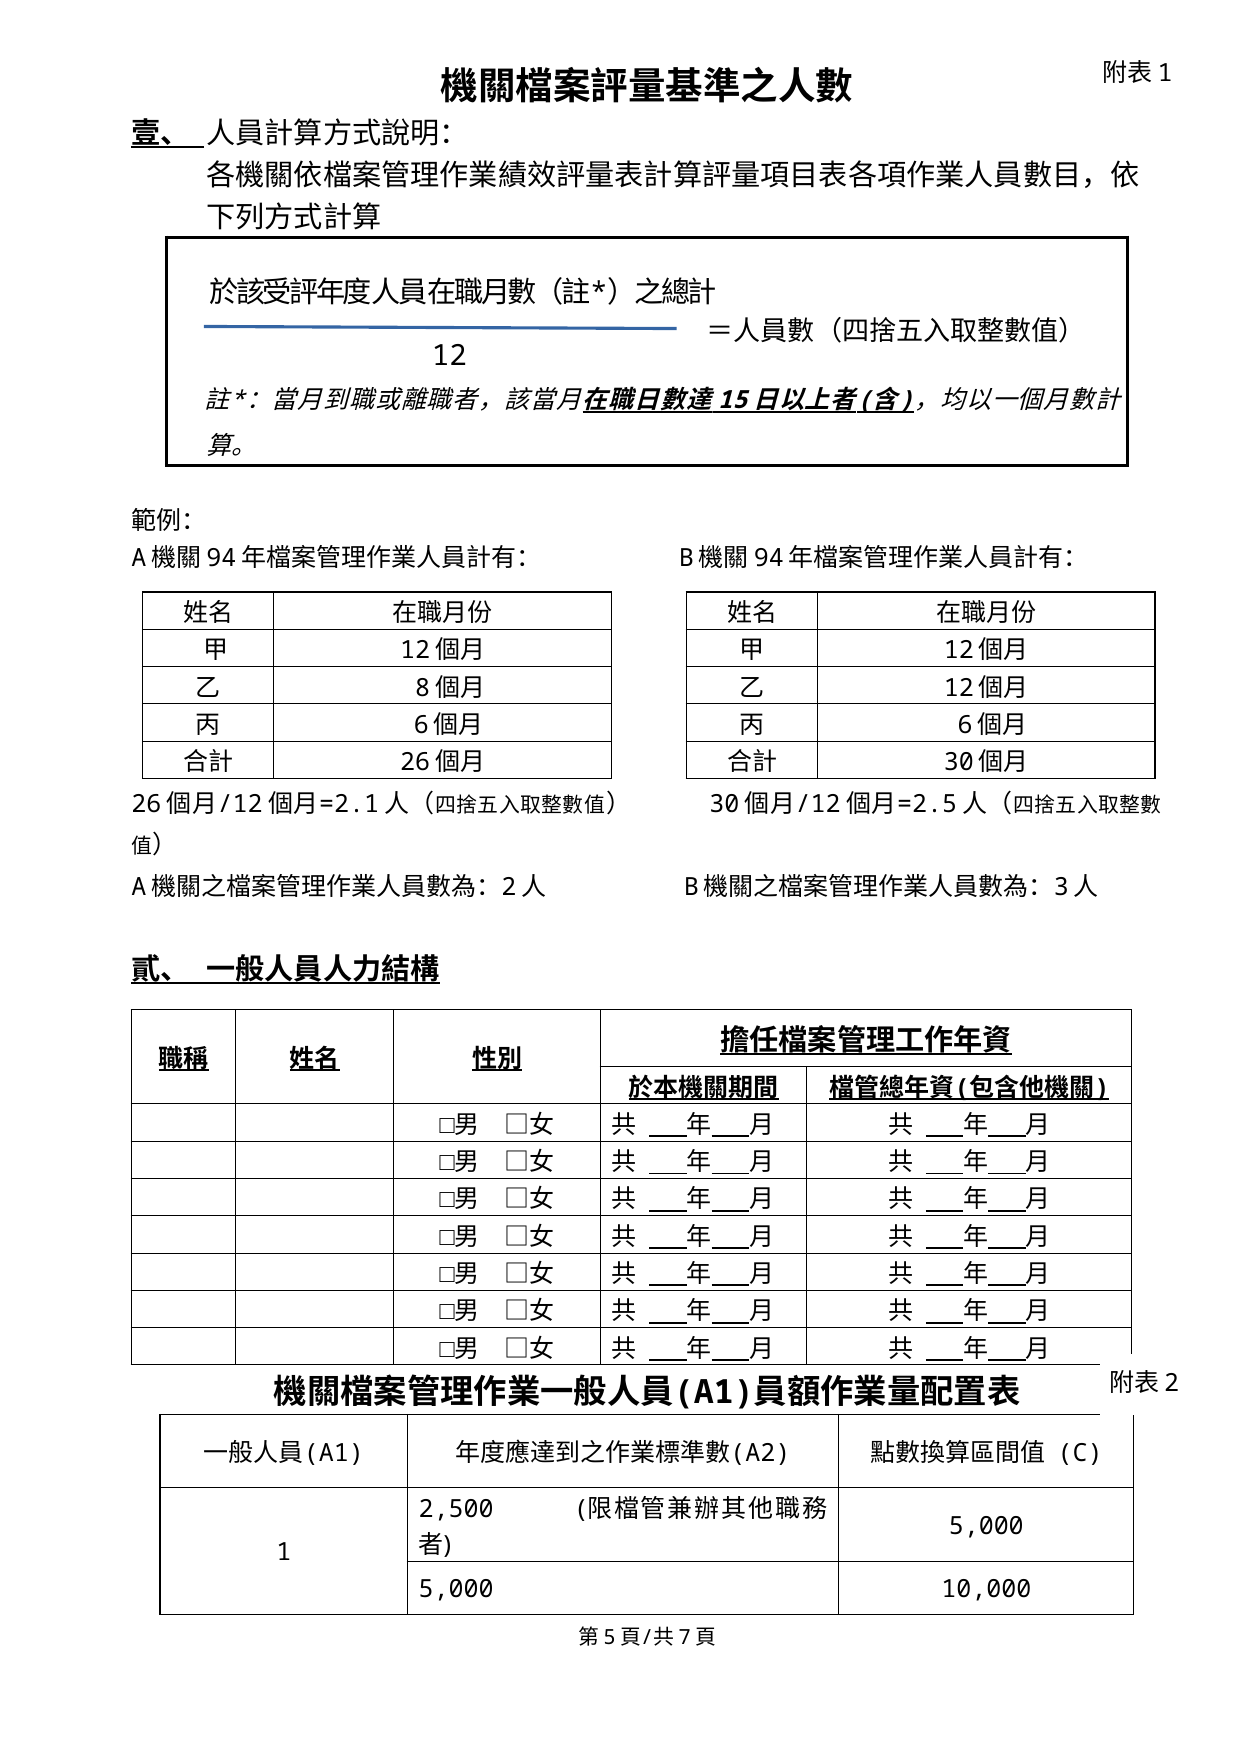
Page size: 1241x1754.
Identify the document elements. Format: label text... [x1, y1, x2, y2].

table_cell [236, 1104, 393, 1141]
table_header 年度應達到之作業標準數(A2) [408, 1415, 838, 1487]
text A機關94年檔案管理作業人員計有： B機關94年檔案管理作業人員計有： [131, 537, 1162, 573]
table_cell 甲 [143, 630, 273, 666]
table_header 一般人員(A1) [161, 1415, 407, 1487]
table_header 姓名 [687, 593, 817, 629]
table_cell 10,000 [839, 1562, 1133, 1614]
table_cell 檔管總年資(包含他機關) [807, 1067, 1131, 1103]
text 範例： [131, 501, 1162, 537]
table_cell 5,000 [839, 1488, 1133, 1561]
table_cell 共 年 月 [807, 1104, 1131, 1141]
table_cell □男 □女 [394, 1216, 600, 1252]
table_cell □男 □女 [394, 1328, 600, 1364]
table_cell 共 年 月 [807, 1291, 1131, 1327]
text A機關之檔案管理作業人員數為：2人 B機關之檔案管理作業人員數為：3人 [131, 862, 1162, 904]
table_header 性別 [394, 1010, 600, 1103]
table_cell [612, 703, 686, 741]
table_cell [236, 1142, 393, 1178]
table_cell 12個月 [818, 630, 1154, 666]
table_cell [132, 1142, 235, 1178]
table_cell 2,500 (限檔管兼辦其他職務者) [408, 1488, 838, 1561]
table_cell 甲 [687, 630, 817, 666]
table_cell □男 □女 [394, 1179, 600, 1215]
table_cell 6個月 [818, 704, 1154, 741]
table_cell □男 □女 [394, 1254, 600, 1290]
table_cell 合計 [143, 742, 273, 778]
table_cell 共 年 月 [601, 1104, 806, 1141]
list 人員計算方式說明： [131, 111, 1162, 152]
table_cell 共 年 月 [601, 1216, 806, 1252]
table_cell 共 年 月 [807, 1216, 1131, 1252]
table_cell □男 □女 [394, 1142, 600, 1178]
table_cell [612, 741, 686, 778]
table_cell 於本機關期間 [601, 1067, 806, 1103]
table_cell □男 □女 [394, 1104, 600, 1141]
table_cell [236, 1328, 393, 1364]
table_header 在職月份 [274, 593, 611, 629]
table_header 在職月份 [818, 593, 1154, 629]
table_cell [236, 1216, 393, 1252]
table_cell 26個月 [274, 742, 611, 778]
table_cell [132, 1179, 235, 1215]
table_cell 共 年 月 [807, 1328, 1131, 1364]
table_cell [612, 666, 686, 703]
table_cell 合計 [687, 742, 817, 778]
table_header 職稱 [132, 1010, 235, 1103]
table_cell 丙 [143, 704, 273, 741]
table_cell [132, 1254, 235, 1290]
table_cell 5,000 [408, 1562, 838, 1614]
table_cell 共 年 月 [601, 1142, 806, 1178]
table_cell 共 年 月 [807, 1142, 1131, 1178]
table_cell 12個月 [274, 630, 611, 666]
table_header [612, 591, 686, 629]
table_cell 12個月 [818, 667, 1154, 703]
table_header 姓名 [236, 1010, 393, 1103]
table_header 於該受評年度人員在職月數（註*）之總計 12 註*：當月到職或離職者，該當月在職日數達15日以上者(含)，均以一個月數計算。 [168, 239, 1126, 464]
table_cell [236, 1254, 393, 1290]
table_cell [132, 1216, 235, 1252]
table_header 擔任檔案管理工作年資 [601, 1010, 1131, 1066]
table_cell 共 年 月 [601, 1179, 806, 1215]
table_header 點數換算區間值 (C) [839, 1415, 1133, 1487]
table_cell 共 年 月 [601, 1254, 806, 1290]
table_cell [236, 1291, 393, 1327]
table_cell [132, 1328, 235, 1364]
table_cell 共 年 月 [601, 1291, 806, 1327]
table_cell 共 年 月 [807, 1179, 1131, 1215]
table_cell 30個月 [818, 742, 1154, 778]
text 26個月/12個月=2.1人（四捨五入取整數值） 30個月/12個月=2.5人（四捨五入取整數值） [131, 779, 1162, 862]
text 附表1 [1102, 53, 1216, 89]
text 機關檔案評量基準之人數 [131, 44, 1225, 111]
list 一般人員人力結構 [131, 946, 1162, 988]
text 各機關依檔案管理作業績效評量表計算評量項目表各項作業人員數目，依下列方式計算 [206, 152, 1162, 236]
table_cell 乙 [687, 667, 817, 703]
table_cell 丙 [687, 704, 817, 741]
table_cell 1 [161, 1488, 407, 1614]
table_cell 共 年 月 [601, 1328, 806, 1364]
table_cell 共 年 月 [807, 1254, 1131, 1290]
text 附表2 [1109, 1363, 1191, 1399]
table_cell □男 □女 [394, 1291, 600, 1327]
table_header 姓名 [143, 593, 273, 629]
table_cell [132, 1104, 235, 1141]
table_cell [132, 1291, 235, 1327]
table_cell [612, 629, 686, 666]
table_cell 6個月 [274, 704, 611, 741]
text 機關檔案管理作業一般人員(A1)員額作業量配置表 [131, 1354, 1200, 1415]
table_cell 8個月 [274, 667, 611, 703]
table_cell [236, 1179, 393, 1215]
table_cell 乙 [143, 667, 273, 703]
